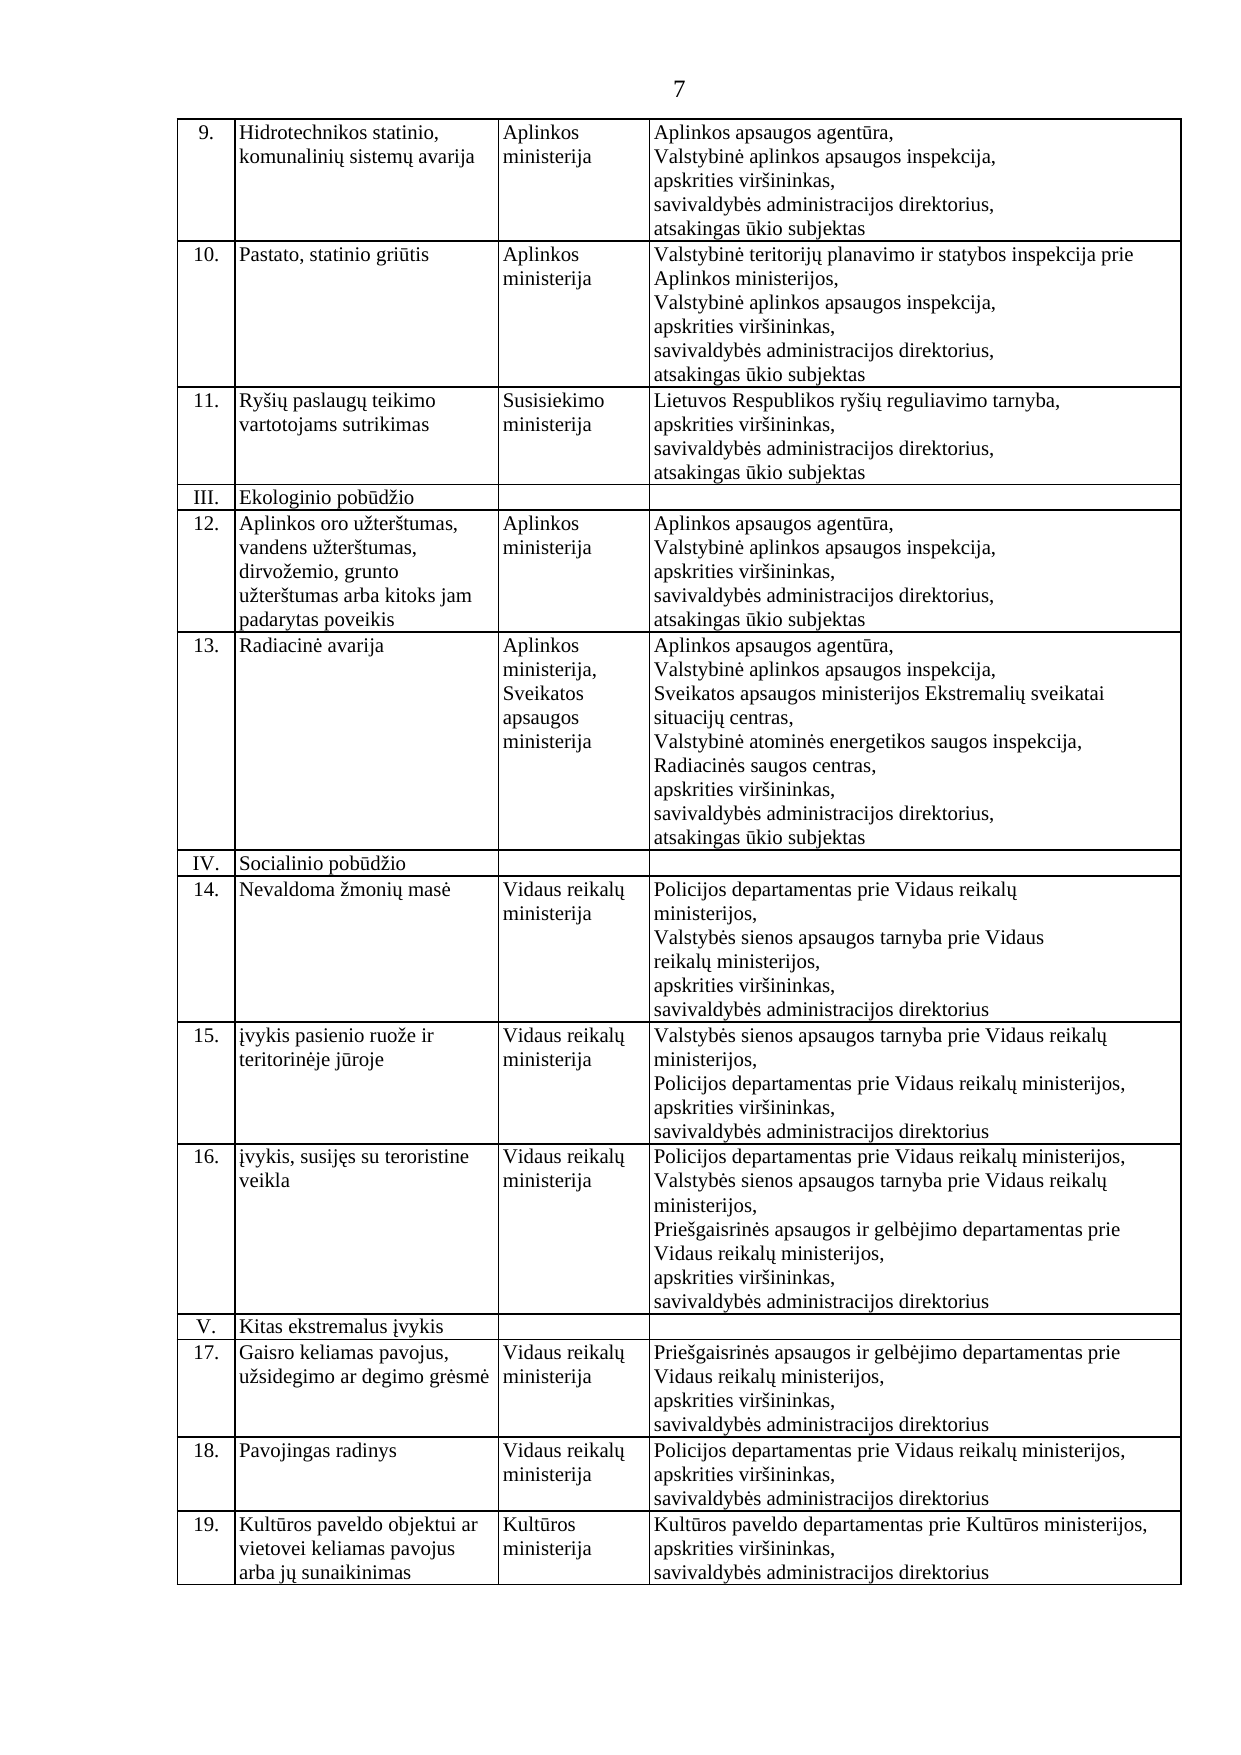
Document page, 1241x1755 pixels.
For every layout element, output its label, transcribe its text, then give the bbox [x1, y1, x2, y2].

table_cell Nevaldoma žmonių masė [236, 877, 498, 1021]
table_cell [645, 851, 649, 875]
table_cell [650, 1315, 654, 1338]
table_cell [645, 1315, 649, 1338]
table_cell 10. [178, 242, 234, 386]
table_cell Vidaus reikalų ministerija [499, 1145, 649, 1313]
table_cell 12. [178, 511, 234, 631]
table_cell Vidaus reikalų ministerija [499, 1438, 649, 1510]
table_cell Aplinkos ministerija [499, 120, 649, 240]
table_cell Aplinkos ministerija [499, 511, 649, 631]
table_cell 16. [178, 1145, 234, 1313]
table_cell Hidrotechnikos statinio, komunalinių sistemų avarija [236, 120, 498, 240]
table_cell 14. [178, 877, 234, 1021]
table_cell 18. [178, 1438, 234, 1510]
table_cell Ryšių paslaugų teikimo vartotojams sutrikimas [236, 388, 498, 484]
table_cell įvykis, susijęs su teroristine veikla [236, 1145, 498, 1313]
table_cell Aplinkos ministerija [499, 242, 649, 386]
table_cell 9. [178, 120, 234, 240]
table_cell Kultūros ministerija [499, 1512, 649, 1584]
table_cell [499, 485, 503, 509]
table_cell [499, 851, 503, 875]
table_cell [650, 851, 654, 875]
table_cell Gaisro keliamas pavojus, užsidegimo ar degimo grėsmė [236, 1340, 498, 1436]
table_cell [499, 1315, 503, 1338]
table_cell Vidaus reikalų ministerija [499, 1023, 649, 1143]
table_cell Radiacinė avarija [236, 633, 498, 849]
table_cell Aplinkos ministerija, Sveikatos apsaugos ministerija [499, 633, 649, 849]
table_cell 13. [178, 633, 234, 849]
table_cell [645, 485, 649, 509]
table_cell Susisiekimo ministerija [499, 388, 649, 484]
table_cell Vidaus reikalų ministerija [499, 877, 649, 1021]
table_cell Vidaus reikalų ministerija [499, 1340, 649, 1436]
table_cell 11. [178, 388, 234, 484]
table_cell 15. [178, 1023, 234, 1143]
table_cell [650, 485, 654, 509]
table_cell įvykis pasienio ruože ir teritorinėje jūroje [236, 1023, 498, 1143]
table_cell Pastato, statinio griūtis [236, 242, 498, 386]
table_cell 17. [178, 1340, 234, 1436]
table_cell 19. [178, 1512, 234, 1584]
table_cell Pavojingas radinys [236, 1438, 498, 1510]
